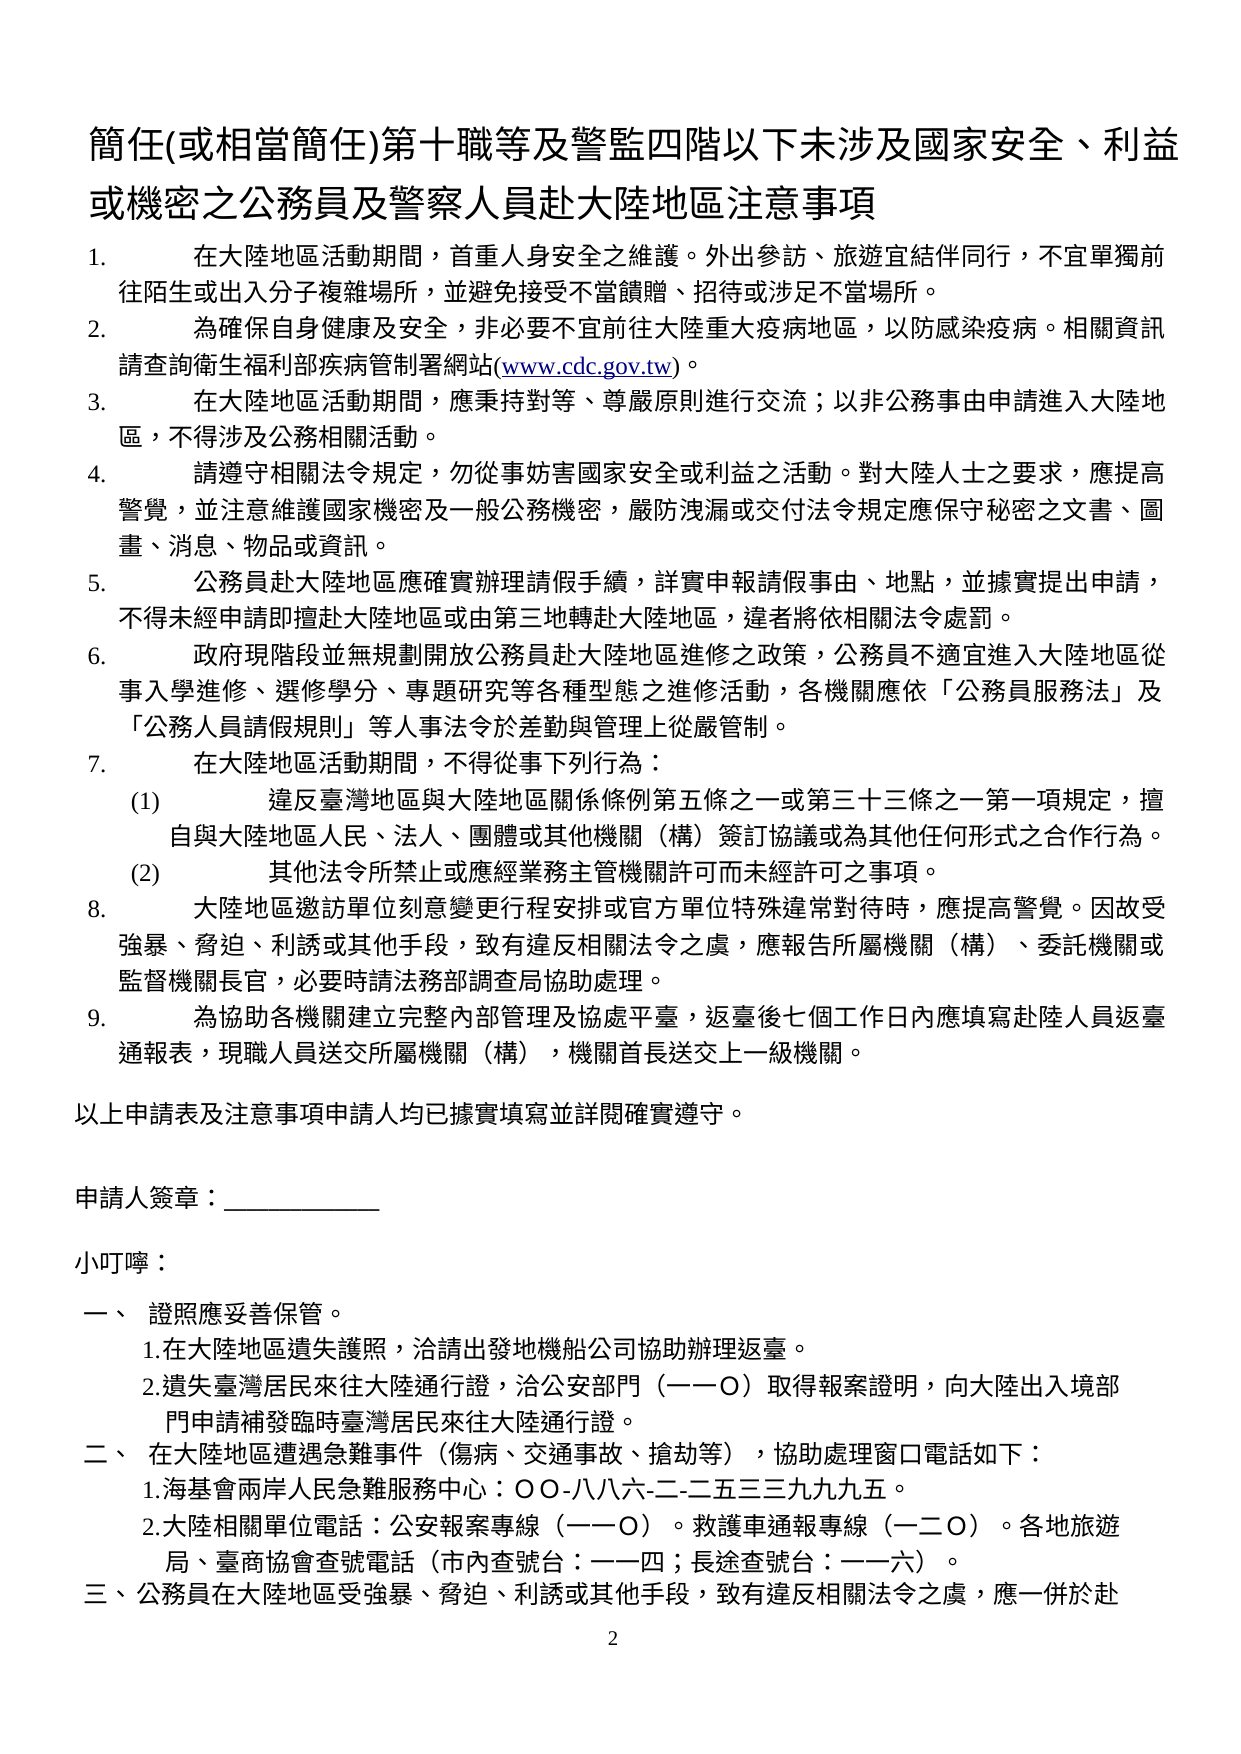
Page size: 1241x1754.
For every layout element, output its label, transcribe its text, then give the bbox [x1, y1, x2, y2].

list 請遵守相關法令規定，勿從事妨害國家安全或利益之活動。對大陸人士之要求，應提高警覺，並注意維護國家機密及一般公務機密，嚴防洩漏或交付法令規定應保守秘密之文書、圖畫、消息、物品或資訊。 [87, 454, 1166, 563]
text 小叮嚀： [74, 1244, 1098, 1280]
text 簡任(或相當簡任)第十職等及警監四階以下未涉及國家安全、利益或機密之公務員及警察人員赴大陸地區注意事項 [89, 112, 1181, 229]
list 在大陸地區遭遇急難事件（傷病、交通事故、搶劫等），協助處理窗口電話如下： [83, 1439, 1122, 1470]
list 在大陸地區活動期間，不得從事下列行為： [87, 744, 1166, 780]
list 在大陸地區活動期間，首重人身安全之維護。外出參訪、旅遊宜結伴同行，不宜單獨前往陌生或出入分子複雜場所，並避免接受不當饋贈、招待或涉足不當場所。 [87, 236, 1166, 309]
list 公務員赴大陸地區應確實辦理請假手續，詳實申報請假事由、地點，並據實提出申請，不得未經申請即擅赴大陸地區或由第三地轉赴大陸地區，違者將依相關法令處罰。 [87, 563, 1166, 635]
list 海基會兩岸人民急難服務中心：ＯＯ-八八六-二-二五三三九九九五。 [142, 1470, 1122, 1506]
list 大陸相關單位電話：公安報案專線（一一Ｏ）。救護車通報專線（一二Ｏ）。各地旅遊局、臺商協會查號電話（市內查號台：一一四；長途查號台：一一六）。 [142, 1506, 1122, 1579]
text 以上申請表及注意事項申請人均已據實填寫並詳閱確實遵守。 [74, 1089, 1114, 1131]
list 公務員在大陸地區受強暴、脅迫、利誘或其他手段，致有違反相關法令之虞，應一併於赴 [83, 1579, 1122, 1610]
list 大陸地區邀訪單位刻意變更行程安排或官方單位特殊違常對待時，應提高警覺。因故受強暴、脅迫、利誘或其他手段，致有違反相關法令之虞，應報告所屬機關（構）、委託機關或監督機關長官，必要時請法務部調查局協助處理。 [87, 889, 1166, 998]
list 證照應妥善保管。 [83, 1299, 1122, 1330]
list 在大陸地區遺失護照，洽請出發地機船公司協助辦理返臺。 [142, 1330, 1122, 1366]
list 在大陸地區活動期間，應秉持對等、尊嚴原則進行交流；以非公務事由申請進入大陸地區，不得涉及公務相關活動。 [87, 381, 1166, 454]
list 為確保自身健康及安全，非必要不宜前往大陸重大疫病地區，以防感染疫病。相關資訊請查詢衛生福利部疾病管制署網站(www.cdc.gov.tw)。 [87, 309, 1166, 381]
list 為協助各機關建立完整內部管理及協處平臺，返臺後七個工作日內應填寫赴陸人員返臺通報表，現職人員送交所屬機關（構），機關首長送交上一級機關。 [87, 998, 1166, 1070]
list 遺失臺灣居民來往大陸通行證，洽公安部門（一一Ｏ）取得報案證明，向大陸出入境部門申請補發臨時臺灣居民來往大陸通行證。 [142, 1366, 1122, 1439]
text 申請人簽章：______________ [74, 1160, 1114, 1214]
list 違反臺灣地區與大陸地區關係條例第五條之一或第三十三條之一第一項規定，擅自與大陸地區人民、法人、團體或其他機關（構）簽訂協議或為其他任何形式之合作行為。 [131, 780, 1166, 853]
list 政府現階段並無規劃開放公務員赴大陸地區進修之政策，公務員不適宜進入大陸地區從事入學進修、選修學分、專題研究等各種型態之進修活動，各機關應依「公務員服務法」及「公務人員請假規則」等人事法令於差勤與管理上從嚴管制。 [87, 635, 1166, 744]
list 其他法令所禁止或應經業務主管機關許可而未經許可之事項。 [131, 853, 1137, 889]
